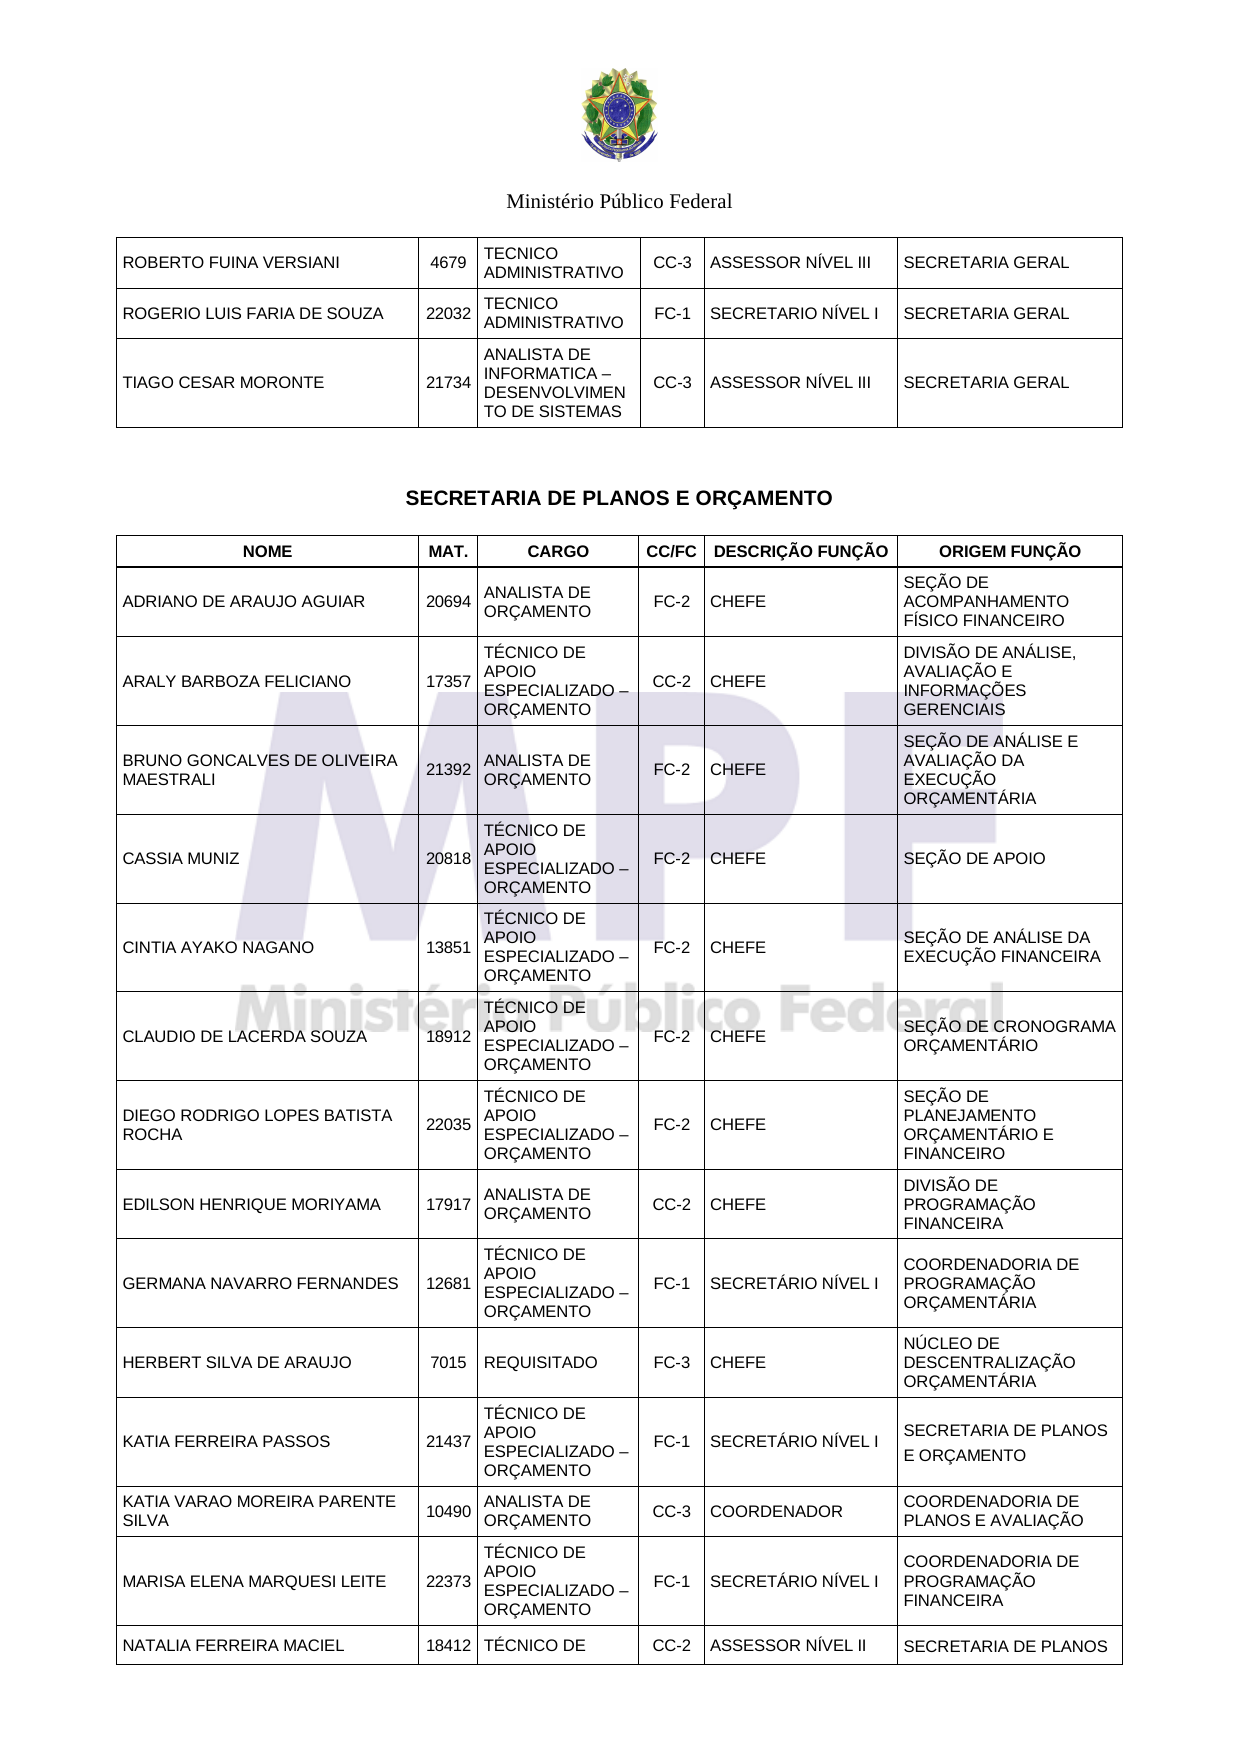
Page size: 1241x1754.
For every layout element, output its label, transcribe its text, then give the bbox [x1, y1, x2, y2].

table_cell SEÇÃO DE CRONOGRAMA ORÇAMENTÁRIO [898, 992, 1122, 1080]
table_cell ROGERIO LUIS FARIA DE SOUZA [117, 289, 418, 338]
table_cell NÚCLEO DE DESCENTRALIZAÇÃO ORÇAMENTÁRIA [898, 1328, 1122, 1397]
table_cell CC-2 [639, 1626, 704, 1664]
table_cell TÉCNICO DE APOIO ESPECIALIZADO – ORÇAMENTO [478, 1537, 638, 1625]
table_cell TECNICO ADMINISTRATIVO [478, 289, 640, 338]
table_cell SECRETARIA DE PLANOS [898, 1626, 1122, 1664]
table_cell GERMANA NAVARRO FERNANDES [117, 1239, 418, 1327]
table_cell 20818 [419, 815, 477, 902]
table_cell DIVISÃO DE ANÁLISE, AVALIAÇÃO E INFORMAÇÕES GERENCIAIS [898, 637, 1122, 725]
table_cell SEÇÃO DE PLANEJAMENTO ORÇAMENTÁRIO E FINANCEIRO [898, 1081, 1122, 1169]
table_cell ANALISTA DE ORÇAMENTO [478, 1487, 638, 1536]
table_cell TIAGO CESAR MORONTE [117, 339, 418, 427]
table_cell 18912 [419, 992, 477, 1080]
table_cell TECNICO ADMINISTRATIVO [478, 238, 640, 287]
table_cell KATIA VARAO MOREIRA PARENTE SILVA [117, 1487, 418, 1536]
table_cell CHEFE [705, 815, 897, 902]
table_cell ASSESSOR NÍVEL III [705, 339, 897, 427]
table_cell SEÇÃO DE ACOMPANHAMENTO FÍSICO FINANCEIRO [898, 568, 1122, 636]
table_cell 22035 [419, 1081, 477, 1169]
table_cell CHEFE [705, 904, 897, 991]
table_cell MARISA ELENA MARQUESI LEITE [117, 1537, 418, 1625]
table_cell 13851 [419, 904, 477, 991]
table_cell 22373 [419, 1537, 477, 1625]
table_cell REQUISITADO [478, 1328, 638, 1397]
table_cell 20694 [419, 568, 477, 636]
table_cell CHEFE [705, 1328, 897, 1397]
table_cell TÉCNICO DE [478, 1626, 638, 1664]
table_cell 7015 [419, 1328, 477, 1397]
table_cell KATIA FERREIRA PASSOS [117, 1398, 418, 1486]
table_cell ADRIANO DE ARAUJO AGUIAR [117, 568, 418, 636]
table_cell FC-2 [639, 1081, 704, 1169]
table_header MAT. [419, 536, 477, 566]
table_cell BRUNO GONCALVES DE OLIVEIRA MAESTRALI [117, 726, 418, 814]
table_cell SECRETARIA GERAL [898, 289, 1122, 338]
table_cell TÉCNICO DE APOIO ESPECIALIZADO – ORÇAMENTO [478, 904, 638, 991]
table_cell TÉCNICO DE APOIO ESPECIALIZADO – ORÇAMENTO [478, 637, 638, 725]
table_cell ANALISTA DE ORÇAMENTO [478, 726, 638, 814]
table_cell CHEFE [705, 568, 897, 636]
table_cell SECRETARIO NÍVEL I [705, 289, 897, 338]
table_cell 21734 [419, 339, 477, 427]
table_cell ANALISTA DE ORÇAMENTO [478, 1170, 638, 1238]
table_cell CC-2 [639, 637, 704, 725]
table_cell COORDENADORIA DE PROGRAMAÇÃO ORÇAMENTÁRIA [898, 1239, 1122, 1327]
table_cell CC-2 [639, 1170, 704, 1238]
table_cell CINTIA AYAKO NAGANO [117, 904, 418, 991]
table_cell 10490 [419, 1487, 477, 1536]
table_cell 4679 [419, 238, 477, 287]
table_cell FC-3 [639, 1328, 704, 1397]
table_cell 12681 [419, 1239, 477, 1327]
table_cell FC-1 [639, 1239, 704, 1327]
table_cell CC-3 [641, 238, 704, 287]
table_cell SECRETÁRIO NÍVEL I [705, 1537, 897, 1625]
table_cell EDILSON HENRIQUE MORIYAMA [117, 1170, 418, 1238]
table_cell TÉCNICO DE APOIO ESPECIALIZADO – ORÇAMENTO [478, 1239, 638, 1327]
table_cell FC-2 [639, 568, 704, 636]
table_header CARGO [478, 536, 638, 566]
table_cell ASSESSOR NÍVEL III [705, 238, 897, 287]
table_cell TÉCNICO DE APOIO ESPECIALIZADO – ORÇAMENTO [478, 815, 638, 902]
table_cell FC-1 [639, 1398, 704, 1486]
table_cell 18412 [419, 1626, 477, 1664]
table_cell SECRETÁRIO NÍVEL I [705, 1239, 897, 1327]
table_cell DIVISÃO DE PROGRAMAÇÃO FINANCEIRA [898, 1170, 1122, 1238]
table_cell CHEFE [705, 1170, 897, 1238]
table_cell SEÇÃO DE ANÁLISE E AVALIAÇÃO DA EXECUÇÃO ORÇAMENTÁRIA [898, 726, 1122, 814]
table_cell TÉCNICO DE APOIO ESPECIALIZADO – ORÇAMENTO [478, 992, 638, 1080]
table_cell 22032 [419, 289, 477, 338]
table_cell CLAUDIO DE LACERDA SOUZA [117, 992, 418, 1080]
table_cell CHEFE [705, 637, 897, 725]
table_cell ANALISTA DE ORÇAMENTO [478, 568, 638, 636]
table_header NOME [117, 536, 418, 566]
table_cell COORDENADOR [705, 1487, 897, 1536]
table_cell CHEFE [705, 992, 897, 1080]
table_cell COORDENADORIA DE PROGRAMAÇÃO FINANCEIRA [898, 1537, 1122, 1625]
table_cell SECRETÁRIO NÍVEL I [705, 1398, 897, 1486]
table_cell SEÇÃO DE ANÁLISE DA EXECUÇÃO FINANCEIRA [898, 904, 1122, 991]
table_cell FC-2 [639, 815, 704, 902]
table_cell ANALISTA DE INFORMATICA – DESENVOLVIMENTO DE SISTEMAS [478, 339, 640, 427]
table_cell FC-2 [639, 992, 704, 1080]
table_cell 17357 [419, 637, 477, 725]
table_cell COORDENADORIA DE PLANOS E AVALIAÇÃO [898, 1487, 1122, 1536]
table_cell SECRETARIA GERAL [898, 238, 1122, 287]
table_cell HERBERT SILVA DE ARAUJO [117, 1328, 418, 1397]
table_cell SEÇÃO DE APOIO [898, 815, 1122, 902]
table_cell TÉCNICO DE APOIO ESPECIALIZADO – ORÇAMENTO [478, 1398, 638, 1486]
table_cell SECRETARIA GERAL [898, 339, 1122, 427]
table_cell NATALIA FERREIRA MACIEL [117, 1626, 418, 1664]
table_cell CHEFE [705, 1081, 897, 1169]
table_cell FC-1 [639, 1537, 704, 1625]
table_cell FC-1 [641, 289, 704, 338]
table_cell ROBERTO FUINA VERSIANI [117, 238, 418, 287]
table_cell ASSESSOR NÍVEL II [705, 1626, 897, 1664]
table_cell FC-2 [639, 726, 704, 814]
table_cell CHEFE [705, 726, 897, 814]
table_cell CC-3 [639, 1487, 704, 1536]
table_header ORIGEM FUNÇÃO [898, 536, 1122, 566]
table_cell SECRETARIA DE PLANOS E ORÇAMENTO [898, 1398, 1122, 1486]
table_cell DIEGO RODRIGO LOPES BATISTA ROCHA [117, 1081, 418, 1169]
table_cell CASSIA MUNIZ [117, 815, 418, 902]
table_cell 17917 [419, 1170, 477, 1238]
table_cell 21437 [419, 1398, 477, 1486]
text SECRETARIA DE PLANOS E ORÇAMENTO [117, 485, 1122, 510]
table_cell 21392 [419, 726, 477, 814]
table_cell TÉCNICO DE APOIO ESPECIALIZADO – ORÇAMENTO [478, 1081, 638, 1169]
table_cell FC-2 [639, 904, 704, 991]
table_header DESCRIÇÃO FUNÇÃO [705, 536, 897, 566]
table_cell CC-3 [641, 339, 704, 427]
table_cell ARALY BARBOZA FELICIANO [117, 637, 418, 725]
table_header CC/FC [639, 536, 704, 566]
